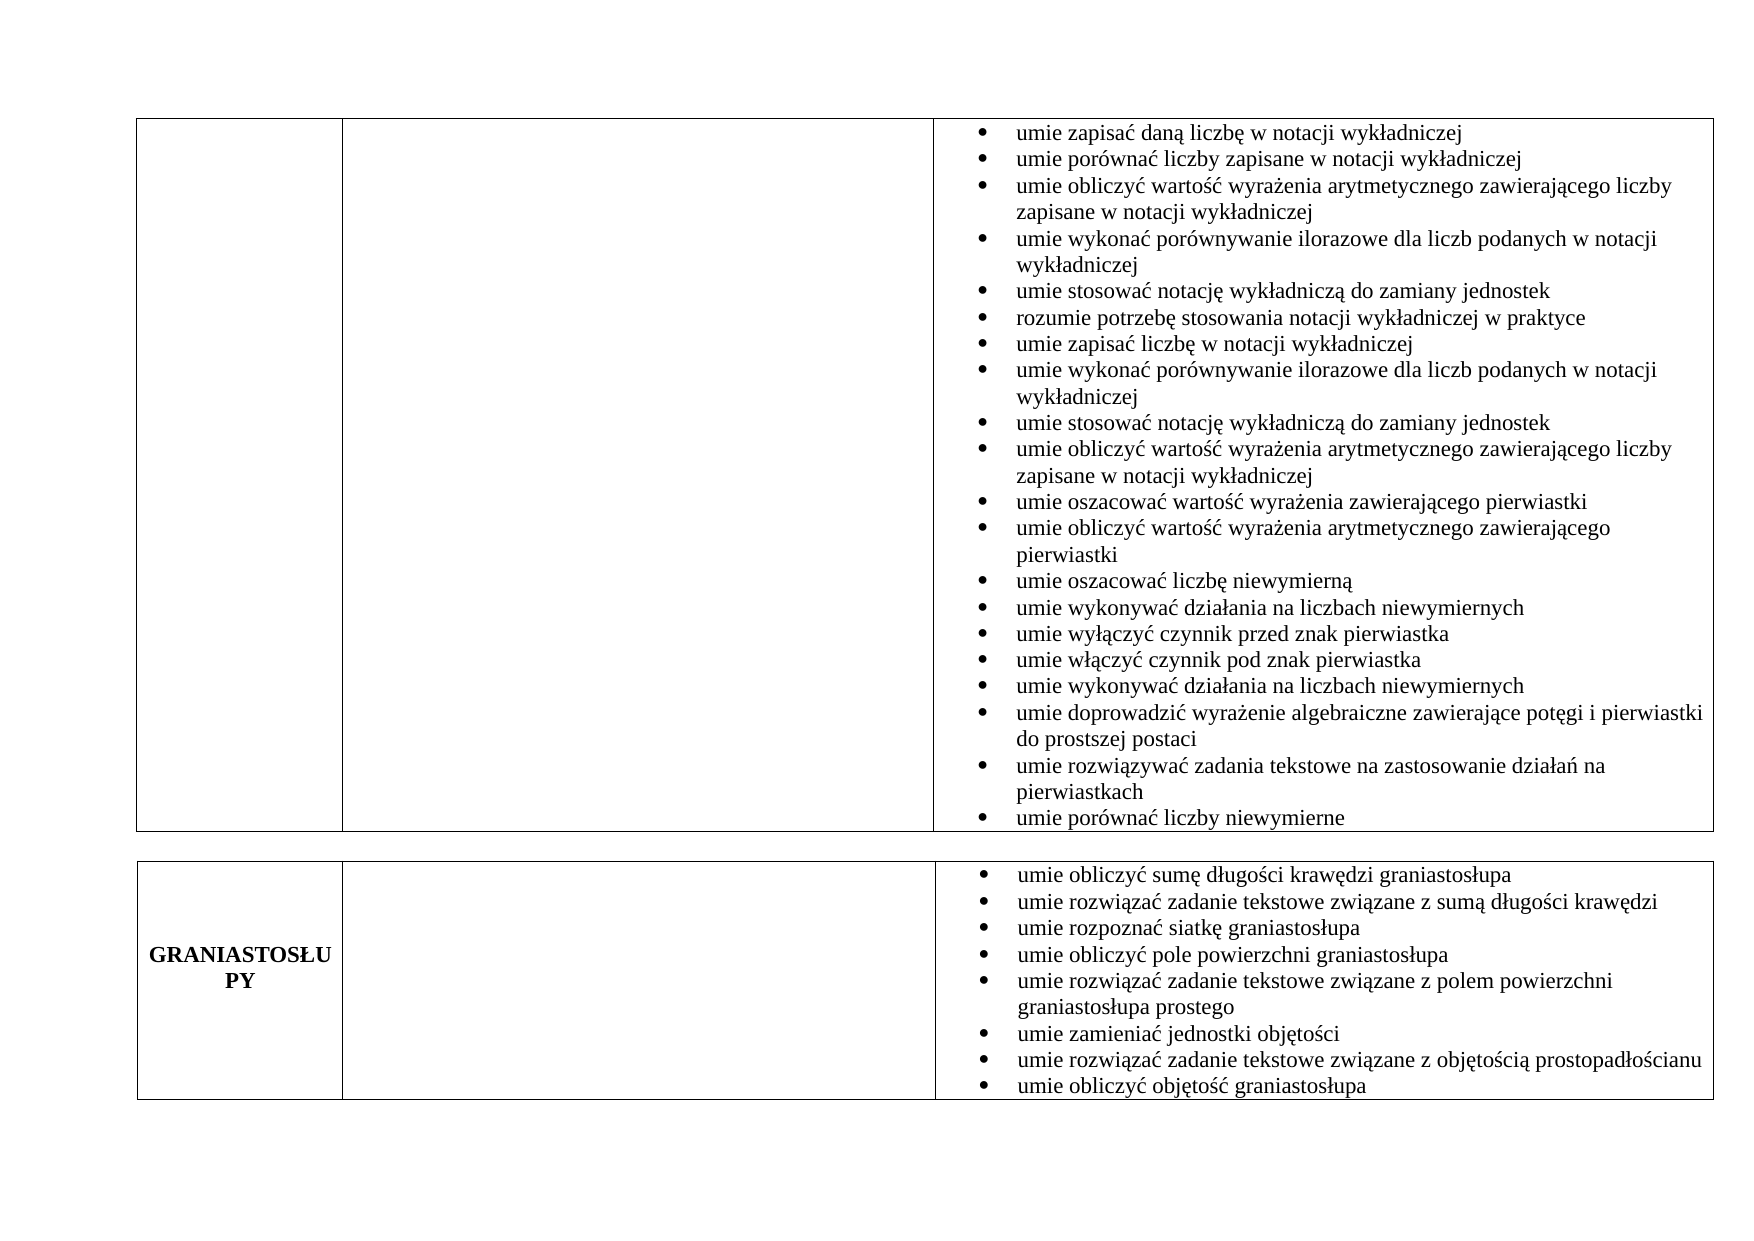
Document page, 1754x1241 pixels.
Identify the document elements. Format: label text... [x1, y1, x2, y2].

table_header GRANIASTOSŁUPY [138, 862, 342, 1099]
table_header [343, 862, 935, 1099]
table_cell umie zapisać liczbę w postaci iloczynu potęg liczb pierwszych umie obliczyć wartość wyrażenia arytmetycznego zawierającego potęgi umie stosować mnożenie i dzielenie potęg o tych samych podstawach do obliczania wartości liczbowej wyrażeń umie rozwiązać nietypowe zadanie tekstowe związane z potęgami umie wykonać porównanie ilorazowe potęg o jednakowych podstawach umie porównać potęgi sprowadzając je do tej samej podstawy umie stosować potęgowanie potęgi do obliczania wartości liczbowej wyrażeń umie stosować potęgowanie iloczynu i ilorazu w zadaniach tekstowych umie doprowadzić wyrażenie do prostszej postaci, stosując działania na potęgach umie stosować działania na potęgach w zadaniach tekstowych rozumie potrzebę stosowania notacji wykładniczej w praktyce umie zapisać daną liczbę w notacji wykładniczej umie porównać liczby zapisane w notacji wykładniczej umie obliczyć wartość wyrażenia arytmetycznego zawierającego liczby zapisane w notacji wykładniczej umie wykonać porównywanie ilorazowe dla liczb podanych w notacji wykładniczej umie stosować notację wykładniczą do zamiany jednostek rozumie potrzebę stosowania notacji wykładniczej w praktyce umie zapisać liczbę w notacji wykładniczej umie wykonać porównywanie ilorazowe dla liczb podanych w notacji wykładniczej umie stosować notację wykładniczą do zamiany jednostek umie obliczyć wartość wyrażenia arytmetycznego zawierającego liczby zapisane w notacji wykładniczej umie oszacować wartość wyrażenia zawierającego pierwiastki umie obliczyć wartość wyrażenia arytmetycznego zawierającego pierwiastki umie oszacować liczbę niewymierną umie wykonywać działania na liczbach niewymiernych umie wyłączyć czynnik przed znak pierwiastka umie włączyć czynnik pod znak pierwiastka umie wykonywać działania na liczbach niewymiernych umie doprowadzić wyrażenie algebraiczne zawierające potęgi i pierwiastki do prostszej postaci umie rozwiązywać zadania tekstowe na zastosowanie działań na pierwiastkach umie porównać liczby niewymierne [934, 119, 1713, 831]
table_header umie obliczyć sumę długości krawędzi graniastosłupa umie rozwiązać zadanie tekstowe związane z sumą długości krawędzi umie rozpoznać siatkę graniastosłupa umie obliczyć pole powierzchni graniastosłupa umie rozwiązać zadanie tekstowe związane z polem powierzchni graniastosłupa prostego umie zamieniać jednostki objętości umie rozwiązać zadanie tekstowe związane z objętością prostopadłościanu umie obliczyć objętość graniastosłupa umie rozwiązać zadanie tekstowe związane z objętością graniastosłupa [936, 862, 1713, 1099]
table_cell [343, 119, 933, 831]
table_cell [137, 119, 342, 831]
